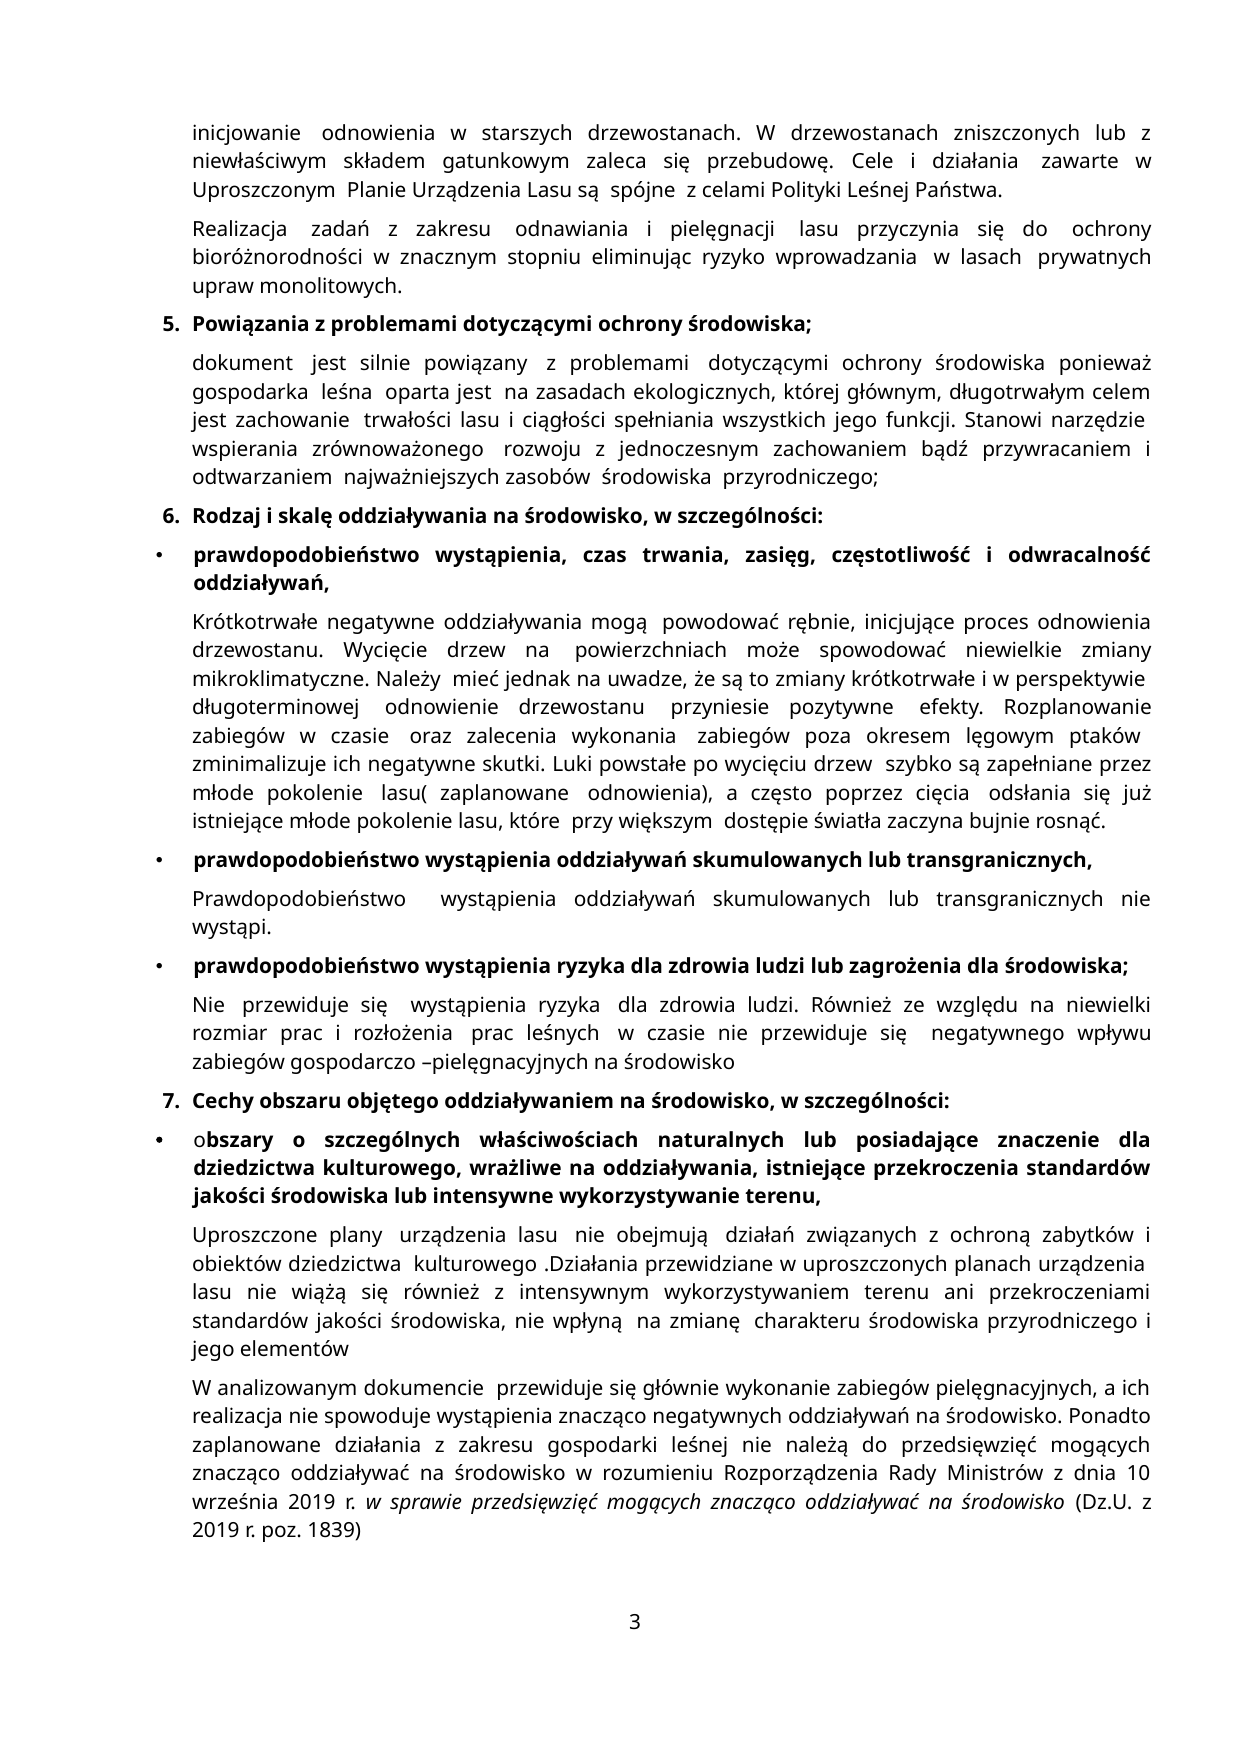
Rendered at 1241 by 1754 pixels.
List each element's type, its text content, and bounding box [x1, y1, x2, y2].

list dokument jest silnie powiązany z problemami dotyczącymi ochrony środowiska ponieważ gospodarka leśna oparta jest na zasadach ekologicznych, której głównym, długotrwałym celem jest zachowanie trwałości lasu i ciągłości spełniania wszystkich jego funkcji. Stanowi narzędzie wspierania zrównoważonego rozwoju z jednoczesnym zachowaniem bądź przywracaniem i odtwarzaniem najważniejszych zasobów środowiska przyrodniczego; [162, 348, 1152, 491]
list Realizacja zadań z zakresu odnawiania i pielęgnacji lasu przyczynia się do ochrony bioróżnorodności w znacznym stopniu eliminując ryzyko wprowadzania w lasach prywatnych upraw monolitowych. [162, 214, 1152, 299]
list Nie przewiduje się wystąpienia ryzyka dla zdrowia ludzi. Również ze względu na niewielki rozmiar prac i rozłożenia prac leśnych w czasie nie przewiduje się negatywnego wpływu zabiegów gospodarczo –pielęgnacyjnych na środowisko [162, 990, 1152, 1075]
list W analizowanym dokumencie przewiduje się głównie wykonanie zabiegów pielęgnacyjnych, a ich realizacja nie spowoduje wystąpienia znacząco negatywnych oddziaływań na środowisko. Ponadto zaplanowane działania z zakresu gospodarki leśnej nie należą do przedsięwzięć mogących znacząco oddziaływać na środowisko w rozumieniu Rozporządzenia Rady Ministrów z dnia 10 września 2019 r. w sprawie przedsięwzięć mogących znacząco oddziaływać na środowisko (Dz.U. z 2019 r. poz. 1839) [162, 1373, 1152, 1544]
list prawdopodobieństwo wystąpienia ryzyka dla zdrowia ludzi lub zagrożenia dla środowiska; [156, 951, 1152, 980]
list Krótkotrwałe negatywne oddziaływania mogą powodować rębnie, inicjujące proces odnowienia drzewostanu. Wycięcie drzew na powierzchniach może spowodować niewielkie zmiany mikroklimatyczne. Należy mieć jednak na uwadze, że są to zmiany krótkotrwałe i w perspektywie długoterminowej odnowienie drzewostanu przyniesie pozytywne efekty. Rozplanowanie zabiegów w czasie oraz zalecenia wykonania zabiegów poza okresem lęgowym ptaków zminimalizuje ich negatywne skutki. Luki powstałe po wycięciu drzew szybko są zapełniane przez młode pokolenie lasu( zaplanowane odnowienia), a często poprzez cięcia odsłania się już istniejące młode pokolenie lasu, które przy większym dostępie światła zaczyna bujnie rosnąć. [162, 607, 1152, 835]
list Powiązania z problemami dotyczącymi ochrony środowiska; [162, 309, 1152, 338]
list Rodzaj i skalę oddziaływania na środowisko, w szczególności: [162, 501, 1152, 529]
list inicjowanie odnowienia w starszych drzewostanach. W drzewostanach zniszczonych lub z niewłaściwym składem gatunkowym zaleca się przebudowę. Cele i działania zawarte w Uproszczonym Planie Urządzenia Lasu są spójne z celami Polityki Leśnej Państwa. [162, 118, 1152, 203]
list Cechy obszaru objętego oddziaływaniem na środowisko, w szczególności: [162, 1086, 1152, 1114]
list Prawdopodobieństwo wystąpienia oddziaływań skumulowanych lub transgranicznych nie wystąpi. [162, 884, 1152, 941]
list prawdopodobieństwo wystąpienia, czas trwania, zasięg, częstotliwość i odwracalność oddziaływań, [156, 540, 1152, 597]
list Uproszczone plany urządzenia lasu nie obejmują działań związanych z ochroną zabytków i obiektów dziedzictwa kulturowego .Działania przewidziane w uproszczonych planach urządzenia lasu nie wiążą się również z intensywnym wykorzystywaniem terenu ani przekroczeniami standardów jakości środowiska, nie wpłyną na zmianę charakteru środowiska przyrodniczego i jego elementów [162, 1220, 1152, 1363]
list obszary o szczególnych właściwościach naturalnych lub posiadające znaczenie dla dziedzictwa kulturowego, wrażliwe na oddziaływania, istniejące przekroczenia standardów jakości środowiska lub intensywne wykorzystywanie terenu, [156, 1125, 1152, 1210]
list prawdopodobieństwo wystąpienia oddziaływań skumulowanych lub transgranicznych, [156, 845, 1152, 873]
